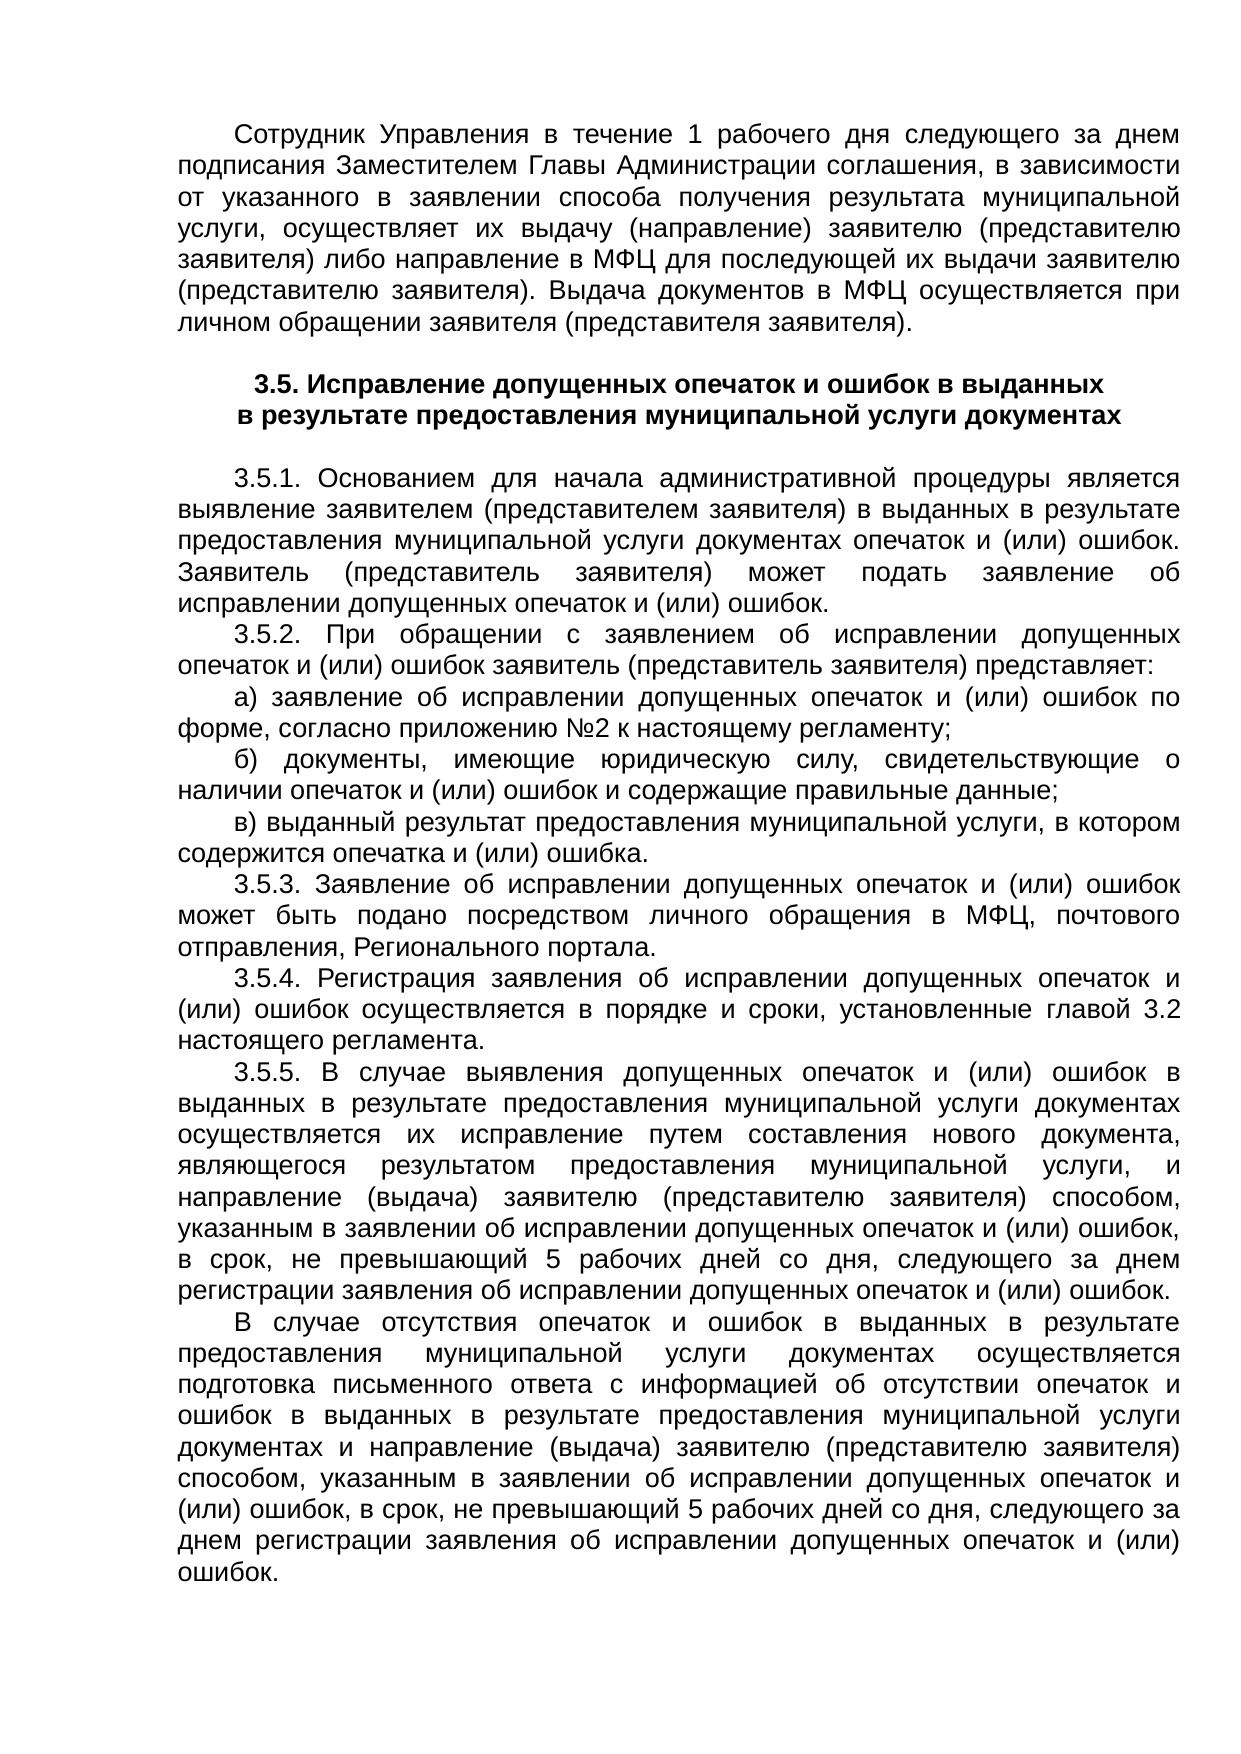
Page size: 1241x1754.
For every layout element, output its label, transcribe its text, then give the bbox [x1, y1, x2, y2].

text В случае отсутствия опечаток и ошибок в выданных в результате предоставления муниципальной услуги документах осуществляется подготовка письменного ответа с информацией об отсутствии опечаток и ошибок в выданных в результате предоставления муниципальной услуги документах и направление (выдача) заявителю (представителю заявителя) способом, указанным в заявлении об исправлении допущенных опечаток и (или) ошибок, в срок, не превышающий 5 рабочих дней со дня, следующего за днем регистрации заявления об исправлении допущенных опечаток и (или) ошибок. [177, 1306, 1181, 1587]
text 3.5.1. Основанием для начала административной процедуры является выявление заявителем (представителем заявителя) в выданных в результате предоставления муниципальной услуги документах опечаток и (или) ошибок. Заявитель (представитель заявителя) может подать заявление об исправлении допущенных опечаток и (или) ошибок. [177, 462, 1181, 618]
text 3.5.2. При обращении с заявлением об исправлении допущенных опечаток и (или) ошибок заявитель (представитель заявителя) представляет: [177, 618, 1181, 681]
text в результате предоставления муниципальной услуги документах [177, 399, 1181, 431]
text 3.5. Исправление допущенных опечаток и ошибок в выданных [177, 368, 1181, 399]
text 3.5.3. Заявление об исправлении допущенных опечаток и (или) ошибок может быть подано посредством личного обращения в МФЦ, почтового отправления, Регионального портала. [177, 868, 1181, 962]
text б) документы, имеющие юридическую силу, свидетельствующие о наличии опечаток и (или) ошибок и содержащие правильные данные; [177, 743, 1181, 806]
text 3.5.4. Регистрация заявления об исправлении допущенных опечаток и (или) ошибок осуществляется в порядке и сроки, установленные главой 3.2 настоящего регламента. [177, 962, 1181, 1056]
text Сотрудник Управления в течение 1 рабочего дня следующего за днем подписания Заместителем Главы Администрации соглашения, в зависимости от указанного в заявлении способа получения результата муниципальной услуги, осуществляет их выдачу (направление) заявителю (представителю заявителя) либо направление в МФЦ для последующей их выдачи заявителю (представителю заявителя). Выдача документов в МФЦ осуществляется при личном обращении заявителя (представителя заявителя). [177, 118, 1181, 337]
text а) заявление об исправлении допущенных опечаток и (или) ошибок по форме, согласно приложению №2 к настоящему регламенту; [177, 681, 1181, 743]
text в) выданный результат предоставления муниципальной услуги, в котором содержится опечатка и (или) ошибка. [177, 806, 1181, 868]
text 3.5.5. В случае выявления допущенных опечаток и (или) ошибок в выданных в результате предоставления муниципальной услуги документах осуществляется их исправление путем составления нового документа, являющегося результатом предоставления муниципальной услуги, и направление (выдача) заявителю (представителю заявителя) способом, указанным в заявлении об исправлении допущенных опечаток и (или) ошибок, в срок, не превышающий 5 рабочих дней со дня, следующего за днем регистрации заявления об исправлении допущенных опечаток и (или) ошибок. [177, 1056, 1181, 1306]
